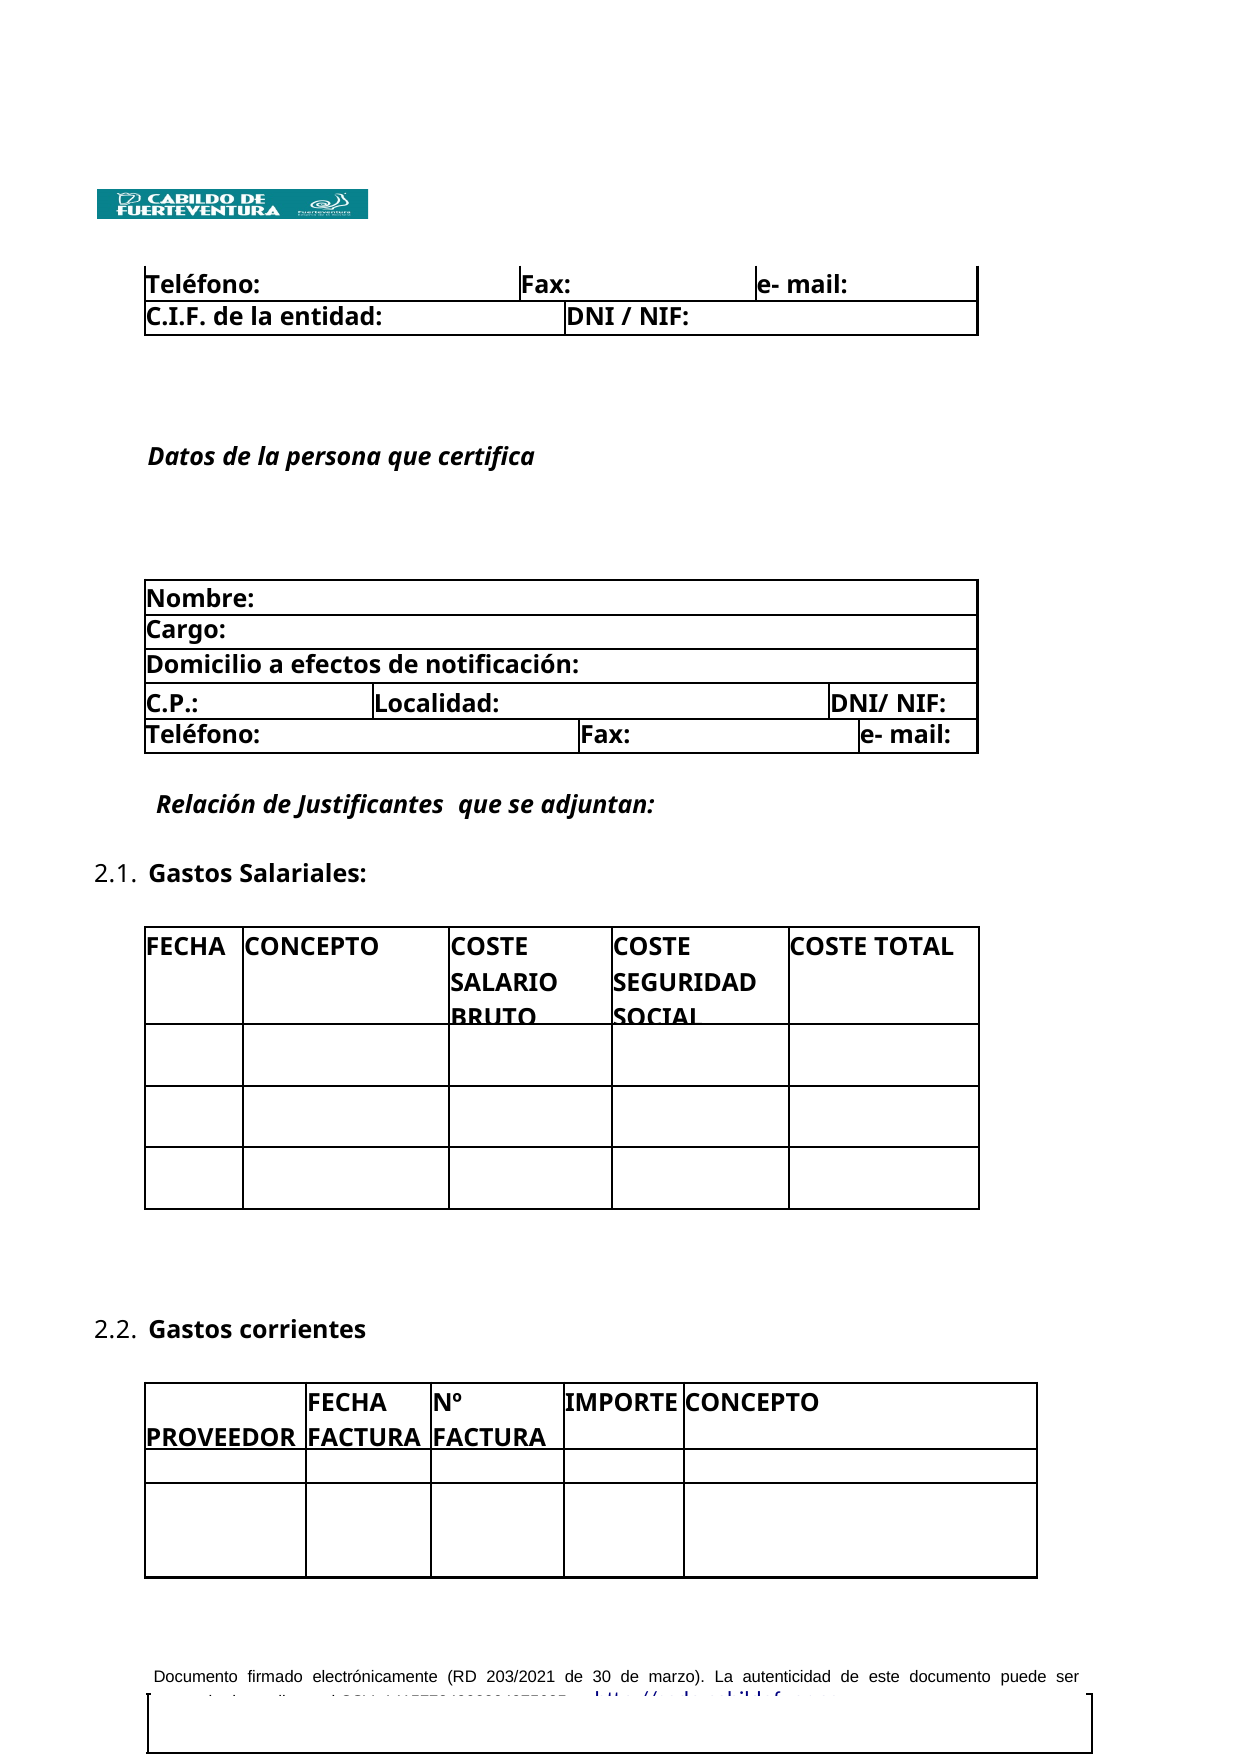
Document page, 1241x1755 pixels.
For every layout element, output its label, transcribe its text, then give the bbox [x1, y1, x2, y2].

table_cell [790, 1087, 978, 1146]
text Relación de Justificantes que se adjuntan: [156, 787, 1107, 821]
text Datos de la persona que certifica [147, 439, 1107, 473]
table_cell Fax: [580, 720, 858, 752]
table_header IMPORTE [565, 1384, 683, 1448]
table_header Nº FACTURA [432, 1384, 563, 1448]
table_header COSTE SALARIO BRUTO [450, 928, 611, 1023]
table_cell [244, 1148, 448, 1207]
table_cell [307, 1450, 430, 1482]
table_cell [450, 1087, 611, 1146]
list Gastos Salariales: [94, 856, 1107, 890]
table_header e- mail: [757, 266, 976, 300]
table_cell [685, 1450, 1036, 1482]
table_cell [790, 1148, 978, 1207]
picture [97, 189, 369, 219]
table_header PROVEEDOR [146, 1384, 305, 1448]
table_cell [432, 1484, 563, 1576]
table_cell [146, 1484, 305, 1576]
table_cell [244, 1025, 448, 1085]
table_header Teléfono: [146, 266, 519, 300]
table_cell [146, 1025, 242, 1085]
list Gastos corrientes [94, 1311, 1107, 1345]
table_header COSTE TOTAL [790, 928, 978, 1023]
table_cell [450, 1148, 611, 1207]
table_cell [432, 1450, 563, 1482]
table_header Fax: [521, 266, 755, 300]
table_header COSTE SEGURIDAD SOCIAL [613, 928, 788, 1023]
table_cell DNI/ NIF: [830, 684, 976, 718]
table_cell [307, 1484, 430, 1576]
table_cell C.I.F. de la entidad: [146, 302, 564, 334]
table_cell Domicilio a efectos de notificación: [146, 650, 976, 682]
table_cell Cargo: [146, 616, 976, 648]
table_cell [685, 1484, 1036, 1576]
table_cell [613, 1087, 788, 1146]
table_cell [244, 1087, 448, 1146]
table_cell e- mail: [860, 720, 976, 752]
table_header Nombre: [146, 581, 976, 614]
table_cell [613, 1148, 788, 1207]
table_cell DNI / NIF: [566, 302, 976, 334]
table_cell [790, 1025, 978, 1085]
table_header FECHA [146, 928, 242, 1023]
table_cell [565, 1450, 683, 1482]
table_cell [450, 1025, 611, 1085]
table_cell [565, 1484, 683, 1576]
table_cell [146, 1087, 242, 1146]
table_cell [613, 1025, 788, 1085]
table_header FECHA FACTURA [307, 1384, 430, 1448]
table_header CONCEPTO [244, 928, 448, 1023]
table_cell [146, 1148, 242, 1207]
table_cell [146, 1450, 305, 1482]
table_cell C.P.: [146, 684, 372, 718]
table_cell Localidad: [374, 684, 828, 718]
table_cell Teléfono: [146, 720, 578, 752]
table_header CONCEPTO [685, 1384, 1036, 1448]
